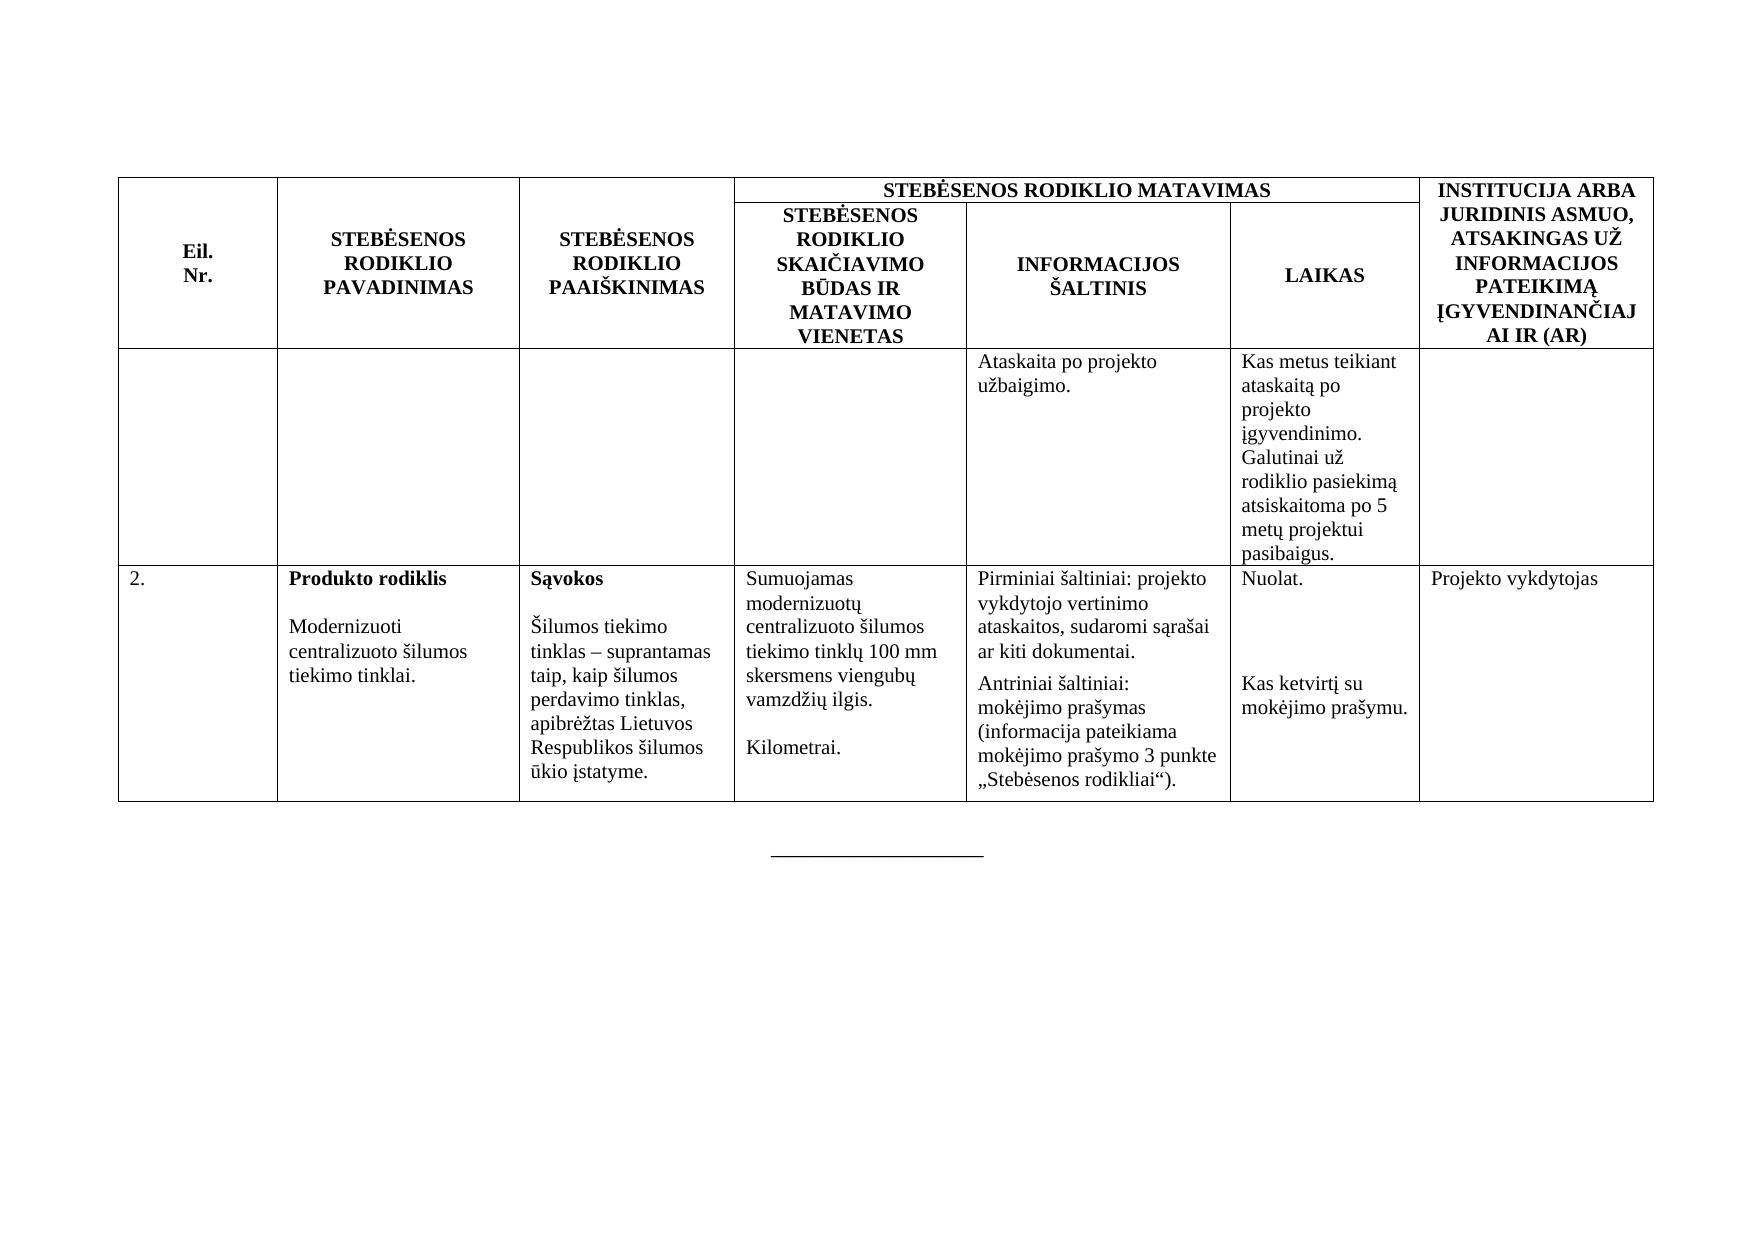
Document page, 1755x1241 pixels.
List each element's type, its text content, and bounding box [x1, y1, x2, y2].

table_cell Projekto vykdytojas [1420, 566, 1653, 801]
table_cell Kas metus teikiant ataskaitą po projekto įgyvendinimo. Galutinai už rodiklio pasiekimą atsiskaitoma po 5 metų projektui pasibaigus. [1231, 349, 1419, 565]
table_header STEBĖSENOS RODIKLIO MATAVIMAS [735, 178, 1419, 202]
table_cell [735, 349, 966, 565]
table_cell [119, 349, 277, 565]
text _________________ [118, 831, 1636, 860]
table_header Eil. Nr. [119, 178, 277, 348]
table_cell Sąvokos Šilumos tiekimo tinklas – suprantamas taip, kaip šilumos perdavimo tinklas, apibrėžtas Lietuvos Respublikos šilumos ūkio įstatyme. [520, 566, 734, 801]
table_cell INFORMACIJOS ŠALTINIS [967, 203, 1230, 348]
table_cell Sumuojamas modernizuotų centralizuoto šilumos tiekimo tinklų 100 mm skersmens viengubų vamzdžių ilgis. Kilometrai. [735, 566, 966, 801]
table_cell Produkto rodiklis Modernizuoti centralizuoto šilumos tiekimo tinklai. [278, 566, 519, 801]
table_cell 2. [119, 566, 277, 801]
table_cell LAIKAS [1231, 203, 1419, 348]
table_cell [520, 349, 734, 565]
table_cell Pirminiai šaltiniai: projekto vykdytojo vertinimo ataskaitos, sudaromi sąrašai ar kiti dokumentai. [967, 566, 1230, 670]
table_cell Kas ketvirtį su mokėjimo prašymu. [1231, 670, 1419, 801]
table_header STEBĖSENOS RODIKLIO PAAIŠKINIMAS [520, 178, 734, 348]
table_cell [278, 349, 519, 565]
table_cell Ataskaita po projekto užbaigimo. [967, 349, 1230, 565]
table_cell Antriniai šaltiniai: mokėjimo prašymas (informacija pateikiama mokėjimo prašymo 3 punkte „Stebėsenos rodikliai“). [967, 670, 1230, 801]
table_header STEBĖSENOS RODIKLIO PAVADINIMAS [278, 178, 519, 348]
table_cell [1420, 349, 1653, 565]
table_cell STEBĖSENOS RODIKLIO SKAIČIAVIMO BŪDAS IR MATAVIMO VIENETAS [735, 203, 966, 348]
table_header INSTITUCIJA ARBA JURIDINIS ASMUO, ATSAKINGAS UŽ INFORMACIJOS PATEIKIMĄ ĮGYVENDINANČIAJAI IR (AR) TARPINEI, IR (AR) VADOVAUJANČIAJAI INSTITUCIJOMS [1420, 178, 1653, 348]
table_cell Nuolat. [1231, 566, 1419, 670]
